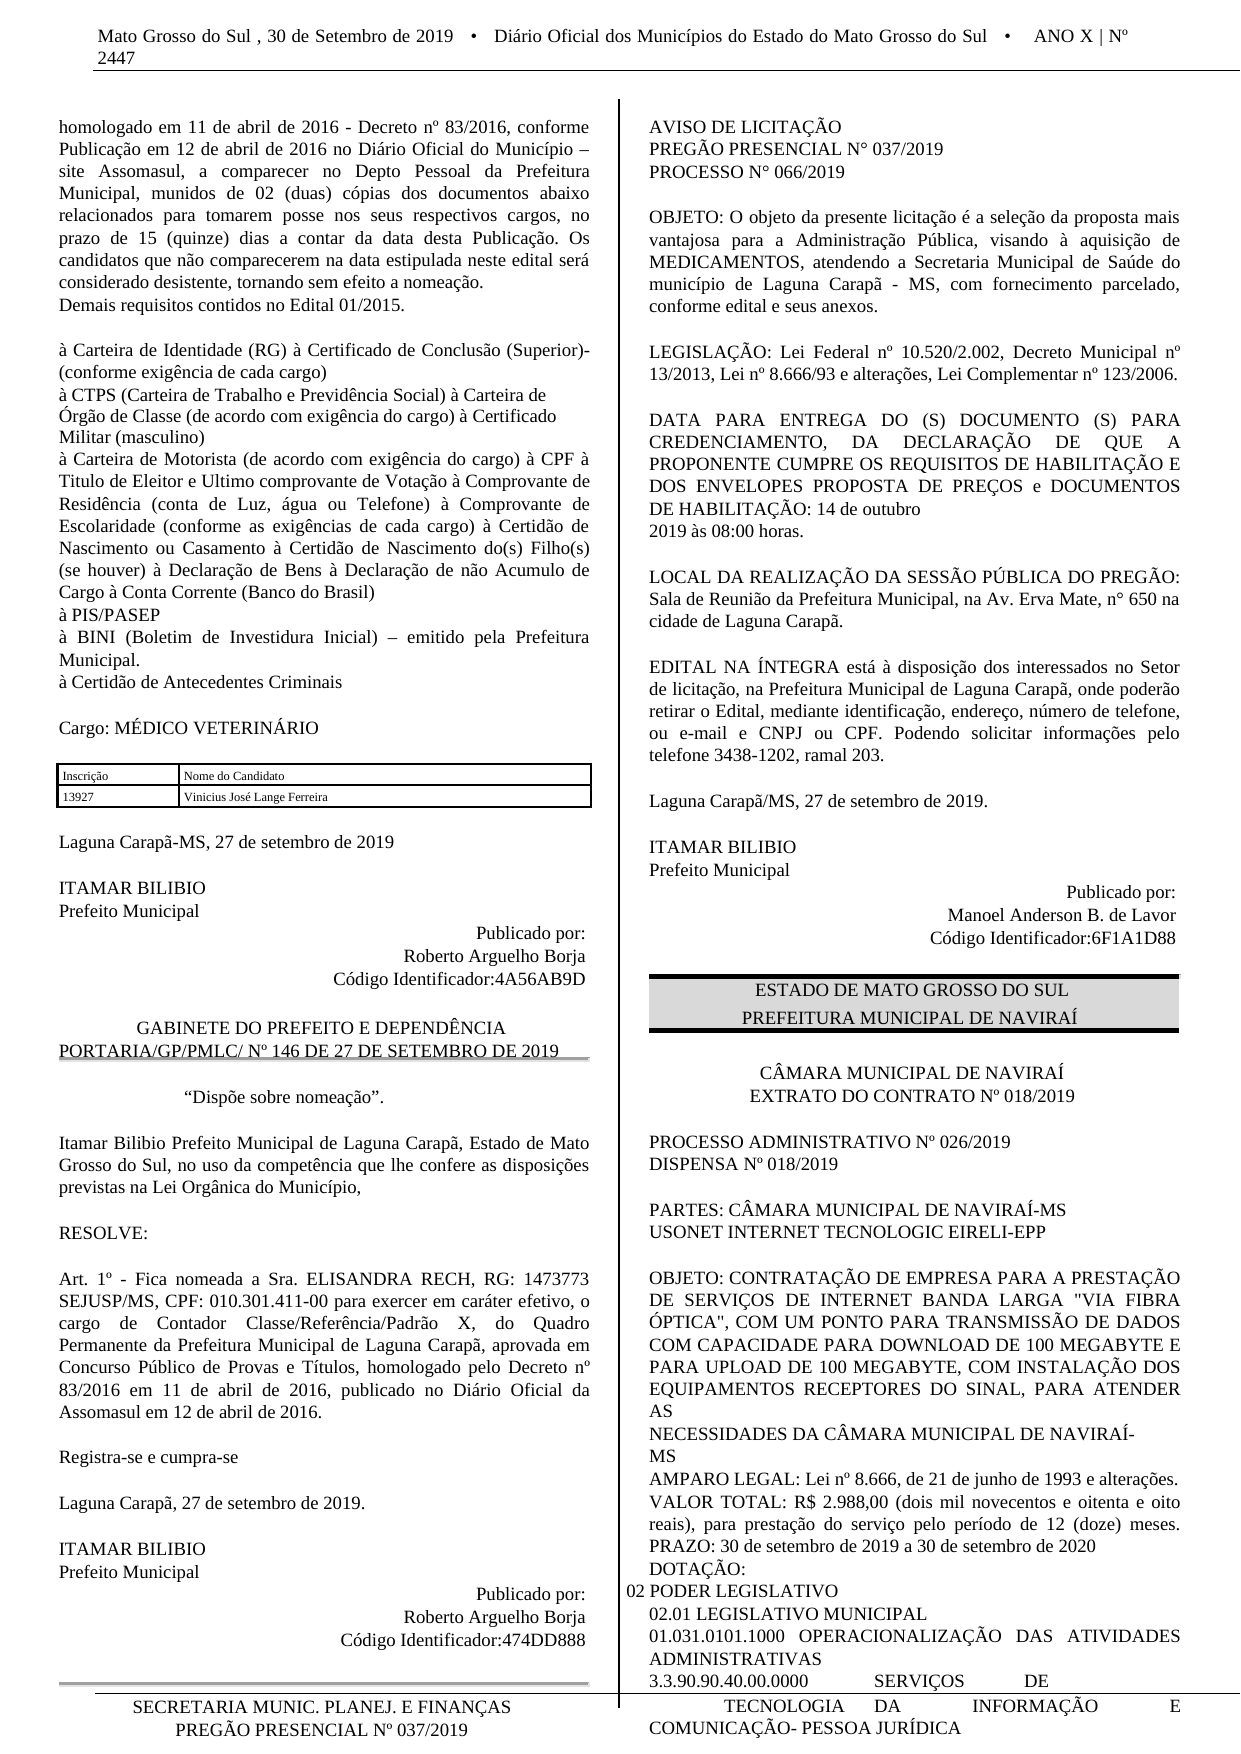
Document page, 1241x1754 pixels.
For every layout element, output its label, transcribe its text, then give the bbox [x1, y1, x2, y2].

table_header Inscrição [59, 765, 178, 784]
text Laguna Carapã/MS, 27 de setembro de 2019. [649, 790, 1181, 812]
text PORTARIA/GP/PMLC/ Nº 146 DE 27 DE SETEMBRO DE 2019 [58, 1040, 591, 1062]
text SECRETARIA MUNIC. PLANEJ. E FINANÇAS [59, 1687, 589, 1717]
text Art. 1º - Fica nomeada a Sra. ELISANDRA RECH, RG: 1473773 SEJUSP/MS, CPF: 010.301.411-00 para exercer em caráter efetivo, o cargo de Contador Classe/Referência/Padrão X, do Quadro Permanente da Prefeitura Municipal de Laguna Carapã, aprovada em Concurso Público de Provas e Títulos, homologado pelo Decreto nº 83/2016 em 11 de abril de 2016, publicado no Diário Oficial da Assomasul em 12 de abril de 2016. [58, 1267, 591, 1422]
text “Dispõe sobre nomeação”. [184, 1086, 594, 1107]
text PREGÃO PRESENCIAL Nº 037/2019 [59, 1719, 589, 1741]
text Manoel Anderson B. de Lavor [649, 904, 1181, 926]
text ESTADO DE MATO GROSSO DO SUL [649, 979, 1179, 1002]
text à PIS/PASEP [58, 604, 591, 625]
text Prefeito Municipal [58, 1561, 591, 1582]
text PARTES: CÂMARA MUNICIPAL DE NAVIRAÍ-MS [649, 1199, 1181, 1220]
text Publicado por: [59, 922, 590, 944]
text CÂMARA MUNICIPAL DE NAVIRAÍ [649, 1062, 1179, 1083]
text DATA PARA ENTREGA DO (S) DOCUMENTO (S) PARA CREDENCIAMENTO, DA DECLARAÇÃO DE QUE A PROPONENTE CUMPRE OS REQUISITOS DE HABILITAÇÃO E DOS ENVELOPES PROPOSTA DE PREÇOS e DOCUMENTOS DE HABILITAÇÃO: 14 de outubro [649, 409, 1181, 519]
text Publicado por: [649, 881, 1181, 903]
text 01.031.0101.1000 OPERACIONALIZAÇÃO DAS ATIVIDADES ADMINISTRATIVAS [649, 1625, 1181, 1669]
text VALOR TOTAL: R$ 2.988,00 (dois mil novecentos e oitenta e oito reais), para prestação do serviço pelo período de 12 (doze) meses. PRAZO: 30 de setembro de 2019 a 30 de setembro de 2020 [649, 1491, 1181, 1557]
text EDITAL NA ÍNTEGRA está à disposição dos interessados no Setor de licitação, na Prefeitura Municipal de Laguna Carapã, onde poderão retirar o Edital, mediante identificação, endereço, número de telefone, ou e-mail e CNPJ ou CPF. Podendo solicitar informações pelo telefone 3438-1202, ramal 203. [649, 656, 1181, 766]
text PROCESSO ADMINISTRATIVO Nº 026/2019 [649, 1131, 1181, 1152]
text PROCESSO N° 066/2019 [649, 161, 1181, 182]
text à CTPS (Carteira de Trabalho e Previdência Social) à Carteira de Órgão de Classe (de acordo com exigência do cargo) à Certificado Militar (masculino) [58, 384, 558, 448]
text Registra-se e cumpra-se [58, 1446, 591, 1468]
list PODER LEGISLATIVO [626, 1580, 1181, 1602]
table_cell 13927 [59, 786, 178, 806]
text Laguna Carapã-MS, 27 de setembro de 2019 [58, 831, 591, 853]
text DISPENSA Nº 018/2019 [649, 1153, 1181, 1175]
table_cell Vinicius José Lange Ferreira [180, 786, 590, 806]
text Itamar Bilibio Prefeito Municipal de Laguna Carapã, Estado de Mato Grosso do Sul, no uso da competência que lhe confere as disposições previstas na Lei Orgânica do Município, [58, 1132, 591, 1198]
text ITAMAR BILIBIO [58, 877, 594, 898]
text Código Identificador:6F1A1D88 [649, 927, 1181, 949]
text TECNOLOGIA DA INFORMAÇÃO E COMUNICAÇÃO- PESSOA JURÍDICA [649, 1694, 1181, 1738]
text à BINI (Boletim de Investidura Inicial) – emitido pela Prefeitura Municipal. [58, 626, 591, 670]
text AMPARO LEGAL: Lei nº 8.666, de 21 de junho de 1993 e alterações. [649, 1468, 1181, 1489]
text USONET INTERNET TECNOLOGIC EIRELI-EPP [649, 1221, 1181, 1243]
text OBJETO: O objeto da presente licitação é a seleção da proposta mais vantajosa para a Administração Pública, visando à aquisição de MEDICAMENTOS, atendendo a Secretaria Municipal de Saúde do município de Laguna Carapã - MS, com fornecimento parcelado, conforme edital e seus anexos. [649, 206, 1181, 317]
text RESOLVE: [58, 1222, 591, 1243]
text LEGISLAÇÃO: Lei Federal nº 10.520/2.002, Decreto Municipal nº 13/2013, Lei nº 8.666/93 e alterações, Lei Complementar nº 123/2006. [649, 341, 1181, 384]
text 2019 às 08:00 horas. [649, 520, 1181, 542]
text à Carteira de Identidade (RG) à Certificado de Conclusão (Superior)- (conforme exigência de cada cargo) [58, 339, 591, 383]
text homologado em 11 de abril de 2016 - Decreto nº 83/2016, conforme Publicação em 12 de abril de 2016 no Diário Oficial do Município – site Assomasul, a comparecer no Depto Pessoal da Prefeitura Municipal, munidos de 02 (duas) cópias dos documentos abaixo relacionados para tomarem posse nos seus respectivos cargos, no prazo de 15 (quinze) dias a contar da data desta Publicação. Os candidatos que não comparecerem na data estipulada neste edital será considerado desistente, tornando sem efeito a nomeação. [58, 116, 591, 292]
text 02.01 LEGISLATIVO MUNICIPAL [649, 1603, 1181, 1624]
text Código Identificador:474DD888 [59, 1629, 590, 1651]
text PREFEITURA MUNICIPAL DE NAVIRAÍ [649, 1002, 1179, 1028]
text DOTAÇÃO: [649, 1558, 1181, 1579]
text Mato Grosso do Sul , 30 de Setembro de 2019 • Diário Oficial dos Municípios do Estado do Mato Grosso do Sul • ANO X | Nº 2447 [97, 25, 1133, 68]
text GABINETE DO PREFEITO E DEPENDÊNCIA [59, 1017, 588, 1039]
text Laguna Carapã, 27 de setembro de 2019. [58, 1492, 591, 1513]
text AVISO DE LICITAÇÃO [649, 116, 1181, 137]
text OBJETO: CONTRATAÇÃO DE EMPRESA PARA A PRESTAÇÃO DE SERVIÇOS DE INTERNET BANDA LARGA "VIA FIBRA ÓPTICA", COM UM PONTO PARA TRANSMISSÃO DE DADOS COM CAPACIDADE PARA DOWNLOAD DE 100 MEGABYTE E PARA UPLOAD DE 100 MEGABYTE, COM INSTALAÇÃO DOS EQUIPAMENTOS RECEPTORES DO SINAL, PARA ATENDER AS [649, 1267, 1181, 1422]
text NECESSIDADES DA CÂMARA MUNICIPAL DE NAVIRAÍ- [649, 1423, 1181, 1444]
text PREGÃO PRESENCIAL N° 037/2019 [649, 138, 1181, 160]
text Código Identificador:4A56AB9D [59, 968, 590, 990]
text [59, 1678, 589, 1682]
table_header Nome do Candidato [180, 765, 590, 784]
text Prefeito Municipal [649, 859, 1181, 880]
text Roberto Arguelho Borja [59, 1606, 590, 1628]
text Roberto Arguelho Borja [59, 945, 590, 967]
text Cargo: MÉDICO VETERINÁRIO [58, 717, 591, 738]
text LOCAL DA REALIZAÇÃO DA SESSÃO PÚBLICA DO PREGÃO: Sala de Reunião da Prefeitura Municipal, na Av. Erva Mate, n° 650 na cidade de Laguna Carapã. [649, 566, 1181, 632]
text Publicado por: [59, 1583, 590, 1605]
text MS [649, 1445, 1181, 1467]
text EXTRATO DO CONTRATO Nº 018/2019 [649, 1084, 1179, 1106]
text ITAMAR BILIBIO [649, 836, 1184, 857]
text Demais requisitos contidos no Edital 01/2015. [58, 293, 591, 315]
text à Carteira de Motorista (de acordo com exigência do cargo) à CPF à Titulo de Eleitor e Ultimo comprovante de Votação à Comprovante de Residência (conta de Luz, água ou Telefone) à Comprovante de Escolaridade (conforme as exigências de cada cargo) à Certidão de Nascimento ou Casamento à Certidão de Nascimento do(s) Filho(s) (se houver) à Declaração de Bens à Declaração de não Acumulo de Cargo à Conta Corrente (Banco do Brasil) [58, 448, 591, 603]
text à Certidão de Antecedentes Criminais [58, 671, 591, 693]
text ITAMAR BILIBIO [58, 1537, 594, 1559]
text 3.3.90.90.40.00.0000 SERVIÇOS DE [649, 1670, 1181, 1693]
text Prefeito Municipal [58, 900, 591, 921]
